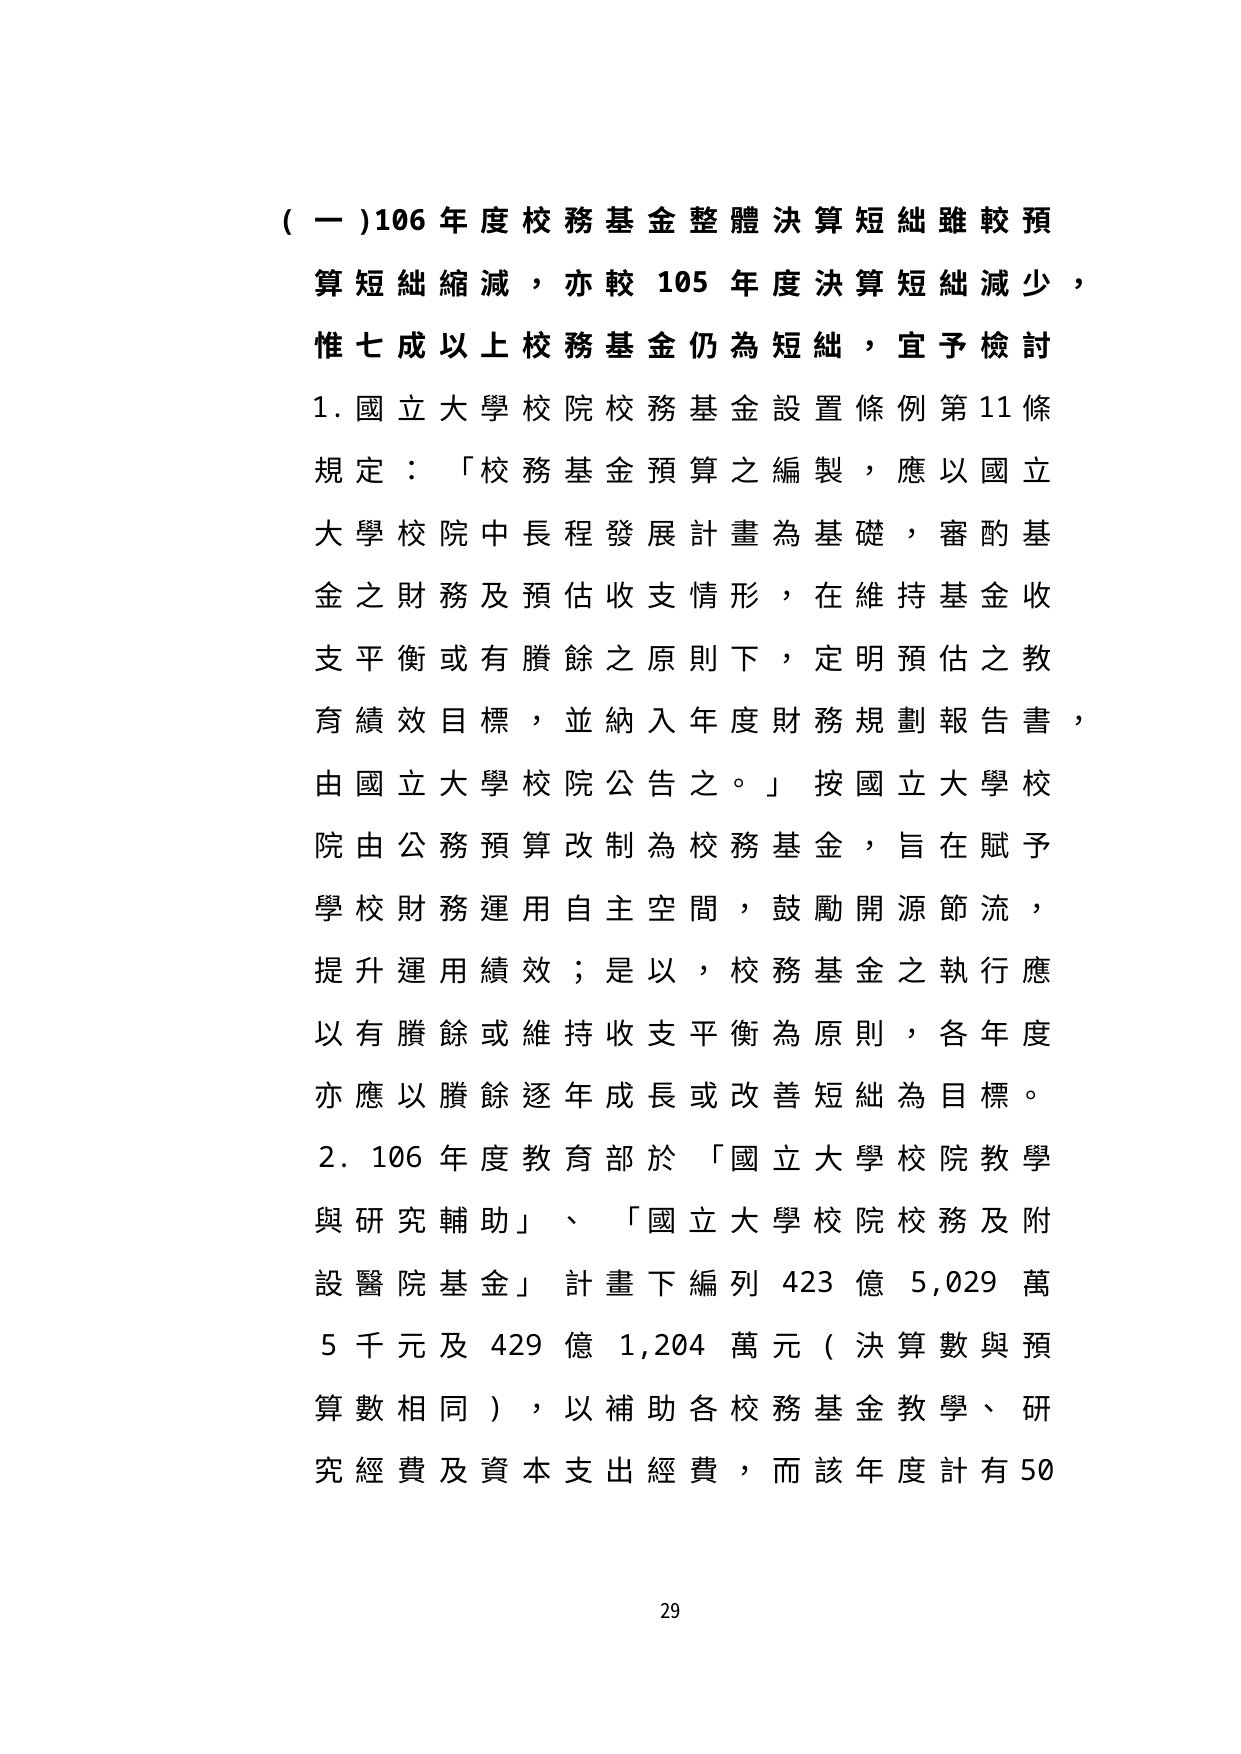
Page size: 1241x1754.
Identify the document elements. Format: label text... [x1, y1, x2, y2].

text (一)106年度校務基金整體決算短絀雖較預算短絀縮減，亦較105年度決算短絀減少，惟七成以上校務基金仍為短絀，宜予檢討 [242, 177, 1058, 365]
text 1.國立大學校院校務基金設置條例第11條規定：「校務基金預算之編製，應以國立大學校院中長程發展計畫為基礎，審酌基金之財務及預估收支情形，在維持基金收支平衡或有賸餘之原則下，定明預估之教育績效目標，並納入年度財務規劃報告書，由國立大學校院公告之。」按國立大學校院由公務預算改制為校務基金，旨在賦予學校財務運用自主空間，鼓勵開源節流，提升運用績效；是以，校務基金之執行應以有賸餘或維持收支平衡為原則，各年度亦應以賸餘逐年成長或改善短絀為目標。 [271, 365, 1058, 1115]
text 2. 106年度教育部於「國立大學校院教學與研究輔助」、「國立大學校院校務及附設醫院基金」計畫下編列423億5,029萬5千元及429億1,204萬元(決算數與預算數相同)，以補助各校務基金教學、研究經費及資本支出經費，而該年度計有50個校務基金，整體決算短絀36億1,221萬6千元，雖未達成收支平衡，惟較預算短絀61億4,267萬7千元，減少短絀25.3億餘元，亦較105年度整體決算短絀40億2,471萬6千元，減少短絀4.1億餘元，顯示106年度校務基金整體短絀情形已有所改善(詳附表1)。 [271, 1115, 1058, 1490]
